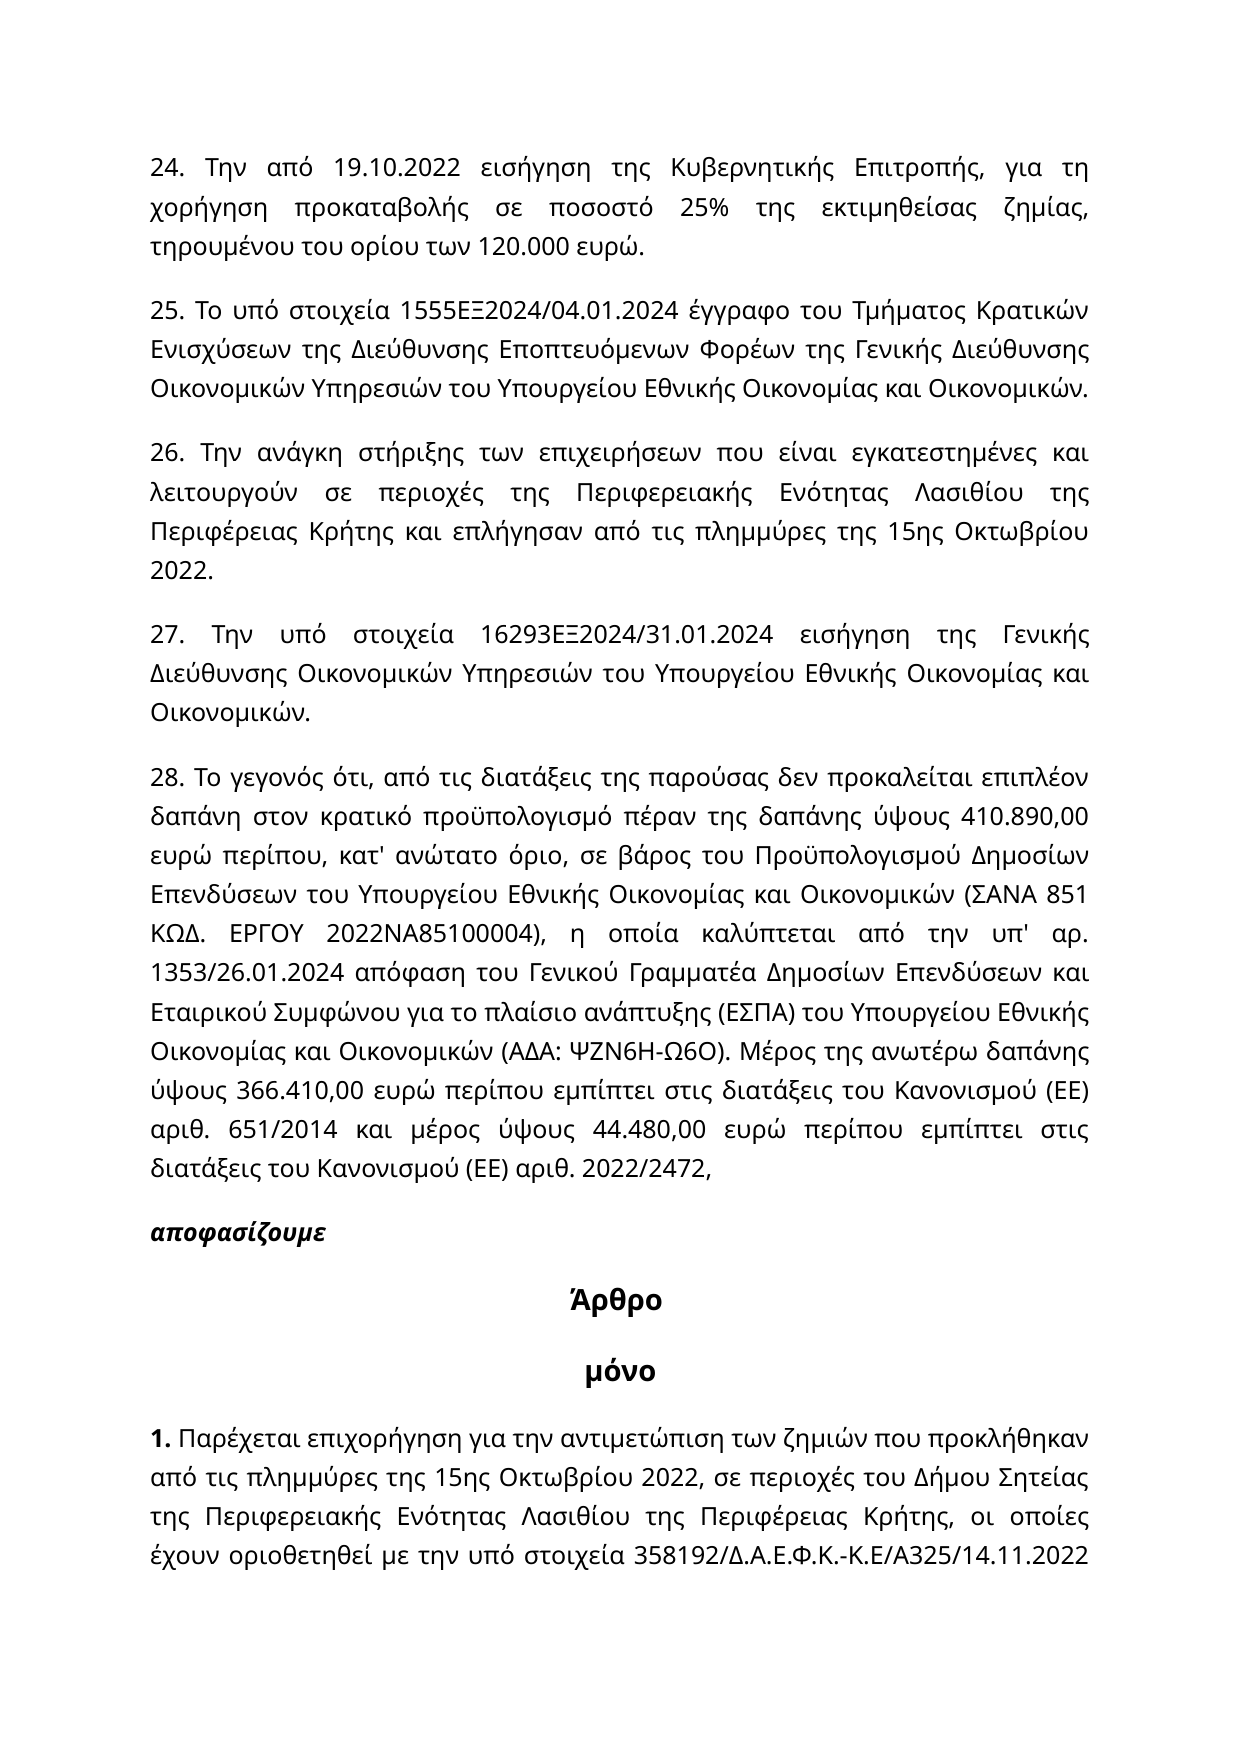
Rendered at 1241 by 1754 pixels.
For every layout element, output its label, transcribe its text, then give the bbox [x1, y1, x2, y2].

text 1. Παρέχεται επιχορήγηση για την αντιμετώπιση των ζημιών που προκλήθηκαν από τις πλημμύρες της 15ης Οκτωβρίου 2022, σε περιοχές του Δήμου Σητείας της Περιφερειακής Ενότητας Λασιθίου της Περιφέρειας Κρήτης, οι οποίες έχουν οριοθετηθεί με την υπό στοιχεία 358192/Δ.Α.Ε.Φ.Κ.-Κ.Ε/Α325/14.11.2022 [150, 1420, 1090, 1572]
text 24. Την από 19.10.2022 εισήγηση της Κυβερνητικής Επιτροπής, για τη χορήγηση προκαταβολής σε ποσοστό 25% της εκτιμηθείσας ζημίας, τηρουμένου του ορίου των 120.000 ευρώ. [150, 150, 1090, 262]
subtitle Άρθρο [150, 1279, 1090, 1319]
text 26. Την ανάγκη στήριξης των επιχειρήσεων που είναι εγκατεστημένες και λειτουργούν σε περιοχές της Περιφερειακής Ενότητας Λασιθίου της Περιφέρειας Κρήτης και επλήγησαν από τις πλημμύρες της 15ης Οκτωβρίου 2022. [150, 435, 1090, 587]
text 25. Το υπό στοιχεία 1555ΕΞ2024/04.01.2024 έγγραφο του Τμήματος Κρατικών Ενισχύσεων της Διεύθυνσης Εποπτευόμενων Φορέων της Γενικής Διεύθυνσης Οικονομικών Υπηρεσιών του Υπουργείου Εθνικής Οικονομίας και Οικονομικών. [150, 292, 1090, 405]
text αποφασίζουμε [150, 1215, 1090, 1249]
text 27. Την υπό στοιχεία 16293ΕΞ2024/31.01.2024 εισήγηση της Γενικής Διεύθυνσης Οικονομικών Υπηρεσιών του Υπουργείου Εθνικής Οικονομίας και Οικονομικών. [150, 617, 1090, 729]
text 28. Το γεγονός ότι, από τις διατάξεις της παρούσας δεν προκαλείται επιπλέον δαπάνη στον κρατικό προϋπολογισμό πέραν της δαπάνης ύψους 410.890,00 ευρώ περίπου, κατ' ανώτατο όριο, σε βάρος του Προϋπολογισμού Δημοσίων Επενδύσεων του Υπουργείου Εθνικής Οικονομίας και Οικονομικών (ΣΑΝΑ 851 ΚΩΔ. ΕΡΓΟΥ 2022ΝΑ85100004), η οποία καλύπτεται από την υπ' αρ. 1353/26.01.2024 απόφαση του Γενικού Γραμματέα Δημοσίων Επενδύσεων και Εταιρικού Συμφώνου για το πλαίσιο ανάπτυξης (ΕΣΠΑ) του Υπουργείου Εθνικής Οικονομίας και Οικονομικών (ΑΔΑ: ΨΖΝ6Η-Ω6Ο). Μέρος της ανωτέρω δαπάνης ύψους 366.410,00 ευρώ περίπου εμπίπτει στις διατάξεις του Κανονισμού (ΕΕ) αριθ. 651/2014 και μέρος ύψους 44.480,00 ευρώ περίπου εμπίπτει στις διατάξεις του Κανονισμού (ΕΕ) αριθ. 2022/2472, [150, 759, 1090, 1185]
subtitle μόνο [150, 1350, 1090, 1389]
